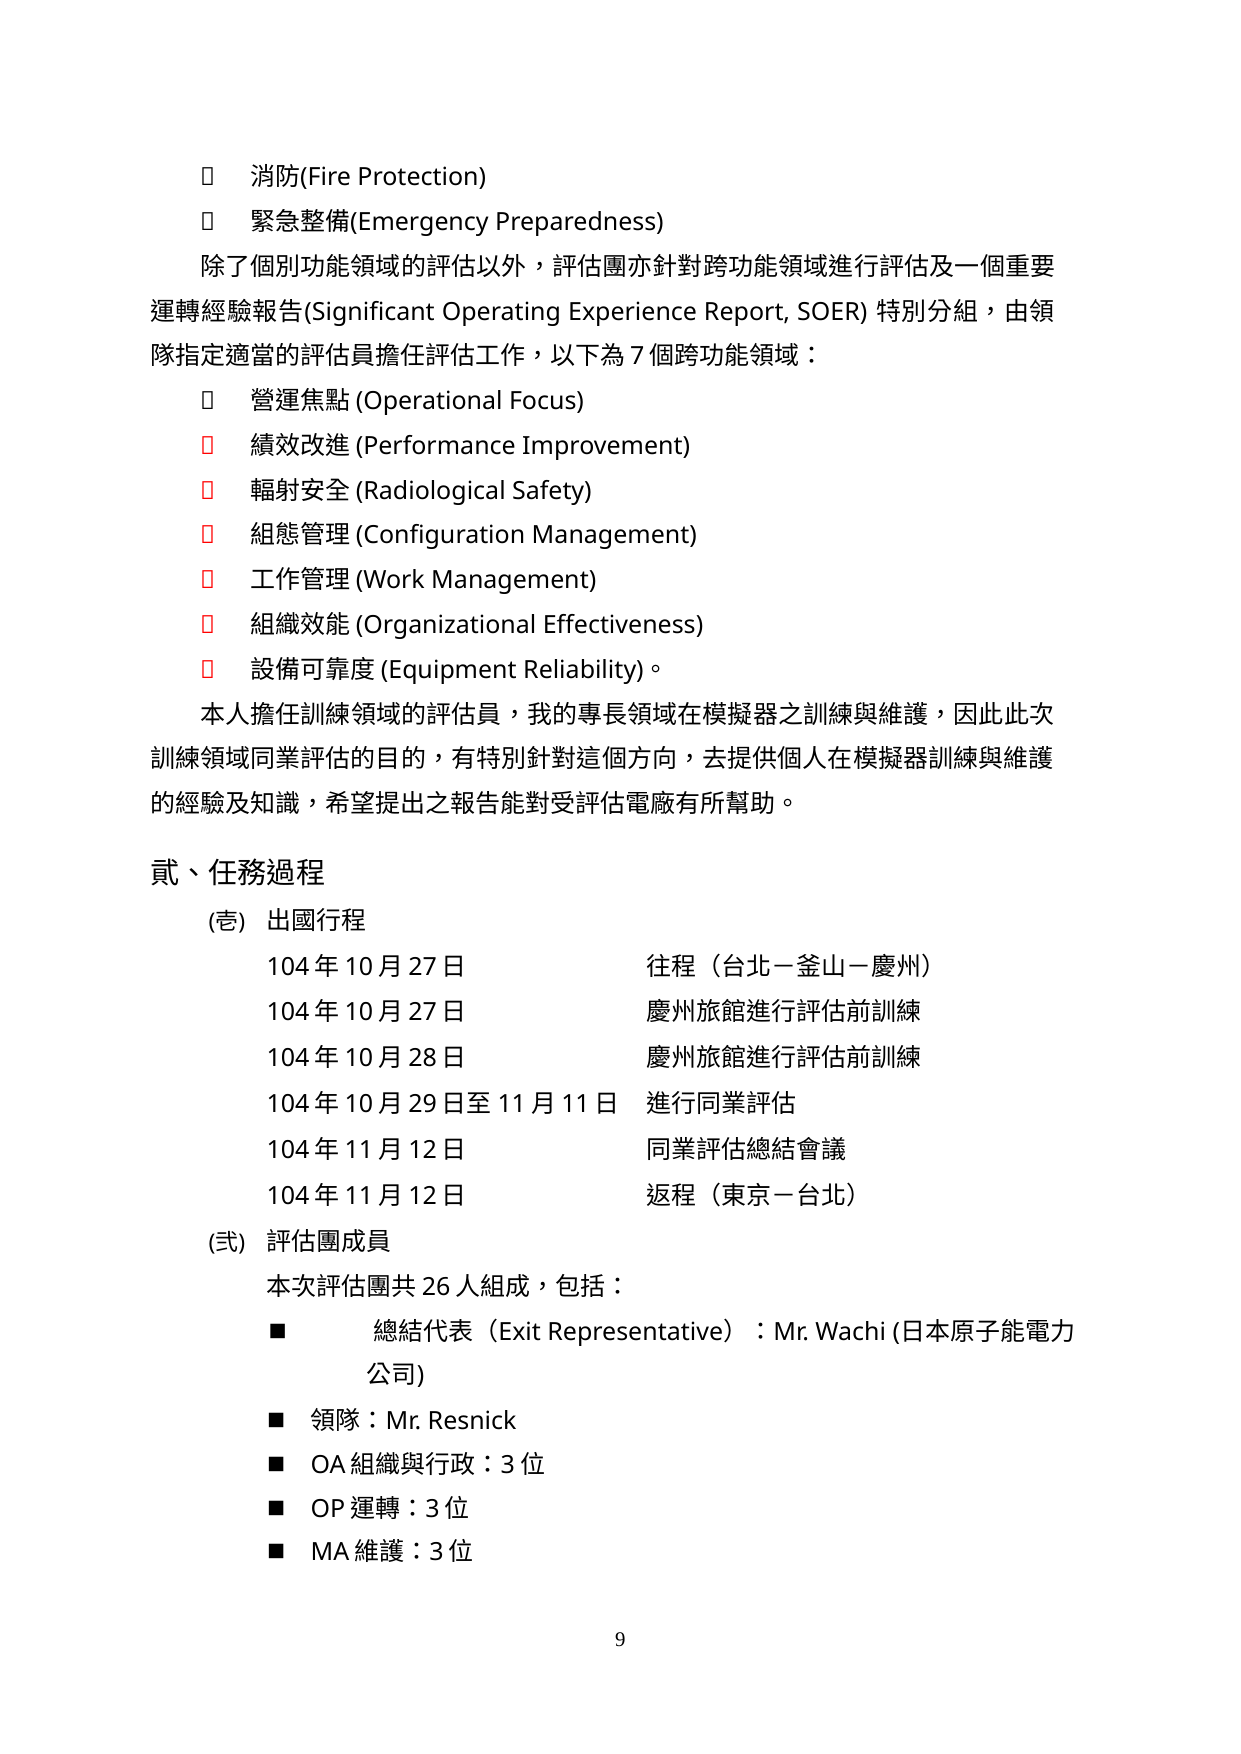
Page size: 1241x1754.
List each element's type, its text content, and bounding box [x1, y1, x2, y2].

subtitle  消防(Fire Protection) [150, 150, 1055, 194]
list OA組織與行政：3位 [267, 1438, 1090, 1482]
subtitle 除了個別功能領域的評估以外，評估團亦針對跨功能領域進行評估及一個重要運轉經驗報告(Significant Operating Experience Report, SOER) 特別分組，由領隊指定適當的評估員擔任評估工作，以下為7個跨功能領域： [150, 239, 1055, 374]
list OP運轉：3位 [267, 1482, 1090, 1526]
text 貮、任務過程 [150, 847, 1090, 892]
subtitle  績效改進 (Performance Improvement) [150, 418, 1055, 463]
list 評估團成員 [208, 1213, 1090, 1259]
subtitle  設備可靠度 (Equipment Reliability)。 [150, 642, 1055, 687]
subtitle  組織效能 (Organizational Effectiveness) [150, 598, 1055, 642]
list 總結代表（Exit Representative）：Mr. Wachi (日本原子能電力公司) [268, 1305, 1090, 1392]
text 104年11月12日 同業評估總結會議 [150, 1122, 1090, 1167]
subtitle 本人擔任訓練領域的評估員，我的專長領域在模擬器之訓練與維護，因此此次訓練領域同業評估的目的，有特別針對這個方向，去提供個人在模擬器訓練與維護的經驗及知識，希望提出之報告能對受評估電廠有所幫助。 [150, 687, 1055, 822]
text 104年10月27日 慶州旅館進行評估前訓練 [150, 984, 1090, 1030]
subtitle  工作管理 (Work Management) [150, 553, 1055, 598]
text 104年10月28日 慶州旅館進行評估前訓練 [150, 1030, 1090, 1076]
subtitle  營運焦點 (Operational Focus) [150, 374, 1055, 418]
subtitle  輻射安全 (Radiological Safety) [150, 463, 1055, 508]
text 104年10月29日至 11月11日 進行同業評估 [150, 1076, 1090, 1122]
text 104年11月12日 返程（東京－台北） [150, 1167, 1090, 1213]
list 出國行程 [208, 892, 1090, 938]
list MA維護：3位 [267, 1526, 1090, 1569]
subtitle  組態管理 (Configuration Management) [150, 508, 1055, 553]
text 本次評估團共26人組成，包括： [267, 1259, 1090, 1305]
subtitle  緊急整備(Emergency Preparedness) [150, 194, 1055, 239]
text 104年10月27日 往程（台北－釜山－慶州） [150, 938, 1090, 984]
list 領隊：Mr. Resnick [267, 1392, 1090, 1438]
